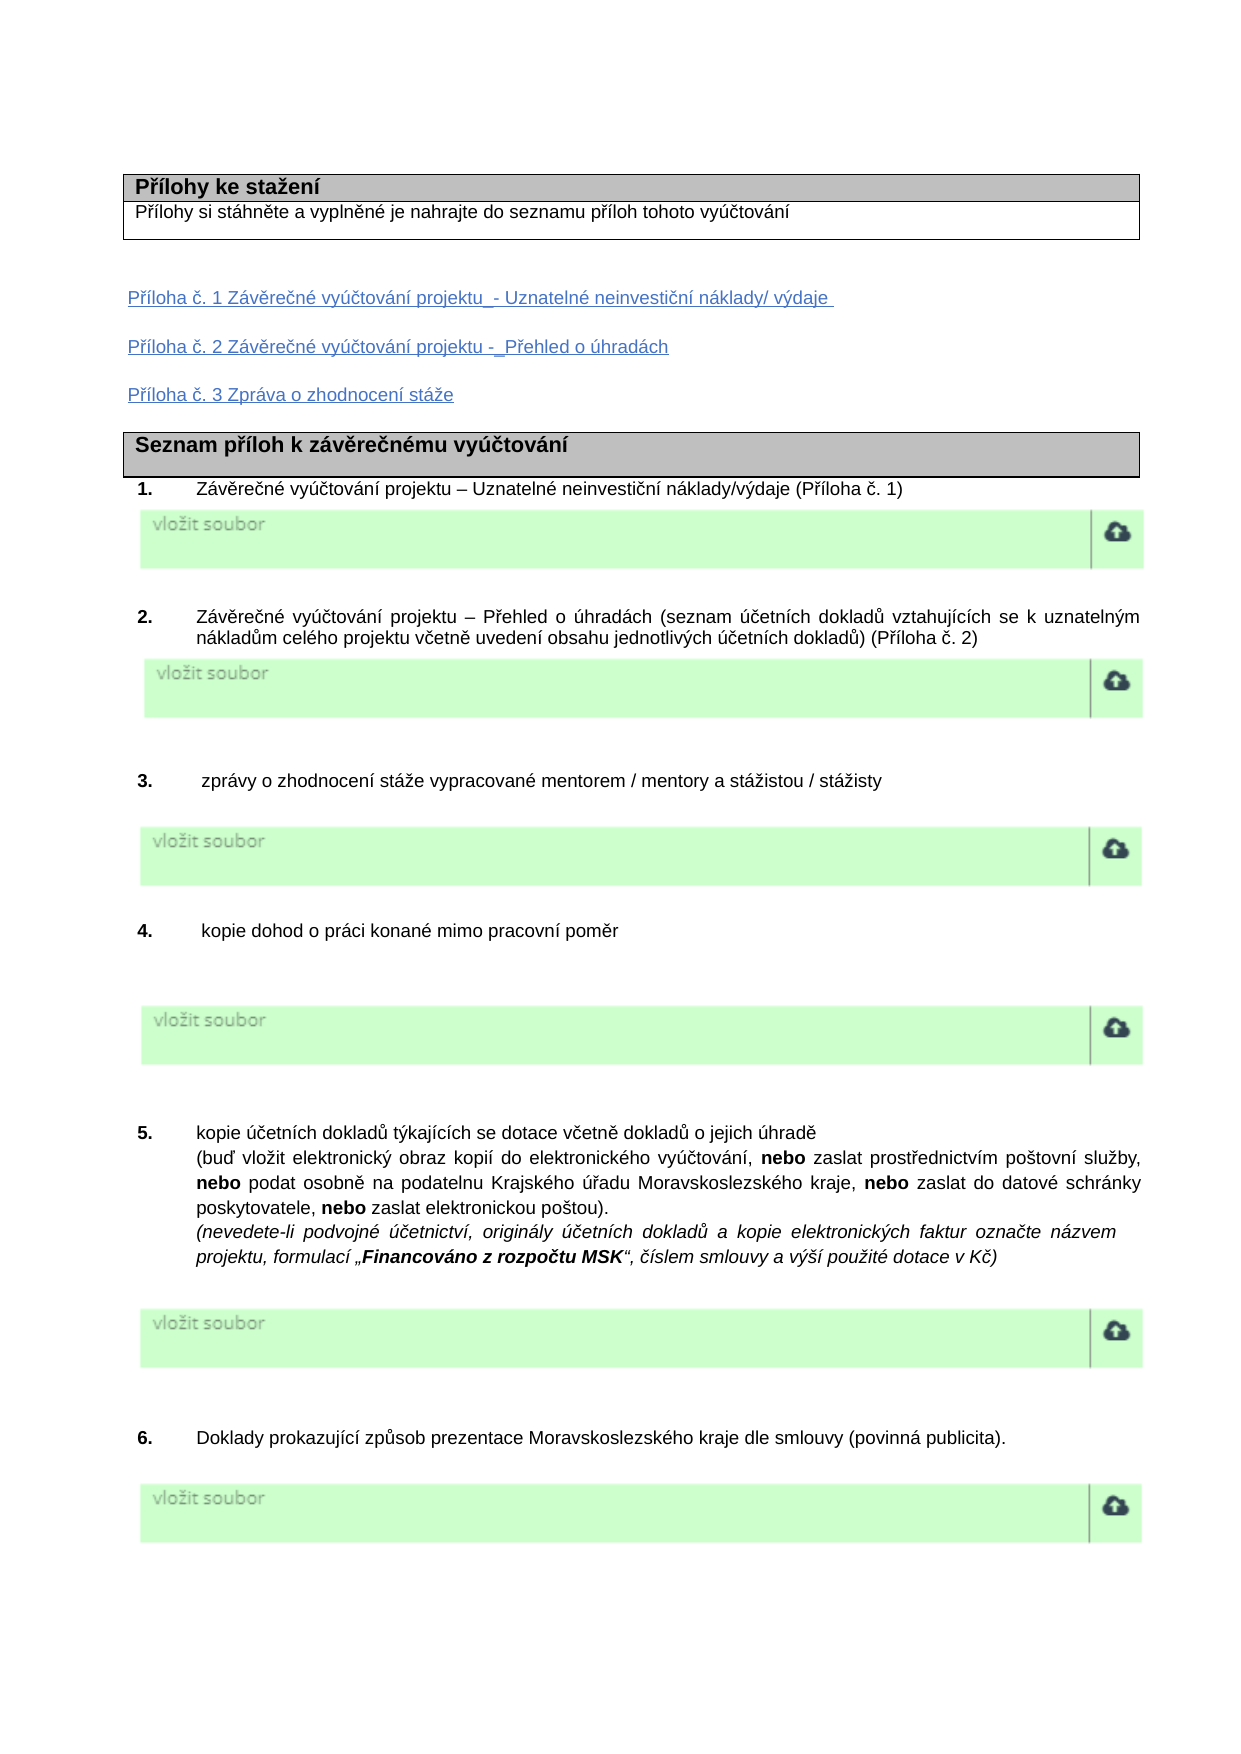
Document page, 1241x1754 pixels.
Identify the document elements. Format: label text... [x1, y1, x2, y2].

picture [184, 1298, 1157, 1374]
table_cell Přílohy si stáhněte a vyplněné je nahrajte do seznamu příloh tohoto vyúčtování [124, 202, 1139, 239]
list (nevedete-li podvojné účetnictví, originály účetních dokladů a kopie elektronických faktur označte názvem projektu, formulací „Financováno z rozpočtu MSK“, číslem smlouvy a výší použité dotace v Kč) [196, 1218, 1118, 1264]
table_header Seznam příloh k závěrečnému vyúčtování [124, 433, 1139, 476]
picture [188, 652, 1157, 727]
text Příloha č. 2 Závěrečné vyúčtování projektu -_Přehled o úhradách [127, 335, 1140, 357]
text (buď vložit elektronický obraz kopií do elektronického vyúčtování, nebo zaslat prostřednictvím poštovní služby, nebo podat osobně na podatelnu Krajského úřadu Moravskoslezského kraje, nebo zaslat do datové schránky poskytovatele, nebo zaslat elektronickou poštou). [196, 1143, 1141, 1214]
text Příloha č. 3 Zpráva o zhodnocení stáže [127, 384, 1140, 405]
list kopie dohod o práci konané mimo pracovní poměr [137, 894, 1140, 916]
picture [137, 794, 1156, 870]
picture [137, 1494, 1156, 1570]
list zprávy o zhodnocení stáže vypracované mentorem / mentory a stážistou / stážisty [137, 673, 1140, 766]
picture [185, 973, 1157, 1049]
list kopie účetních dokladů týkajících se dotace včetně dokladů o jejich úhradě [137, 994, 1140, 1140]
table_header Přílohy ke stažení [124, 175, 1139, 201]
list Závěrečné vyúčtování projektu – Přehled o úhradách (seznam účetních dokladů vztahujících se k uznatelným nákladům celého projektu včetně uvedení obsahu jednotlivých účetních dokladů) (Příloha č. 2) [137, 605, 1141, 648]
list Doklady prokazující způsob prezentace Moravskoslezského kraje dle smlouvy (povinná publicita). [137, 1320, 1140, 1466]
list Závěrečné vyúčtování projektu – Uznatelné neinvestiční náklady/výdaje (Příloha č. 1) [137, 478, 1140, 499]
picture [137, 502, 1158, 578]
text Příloha č. 1 Závěrečné vyúčtování projektu_- Uznatelné neinvestiční náklady/ výdaje [127, 287, 1140, 309]
